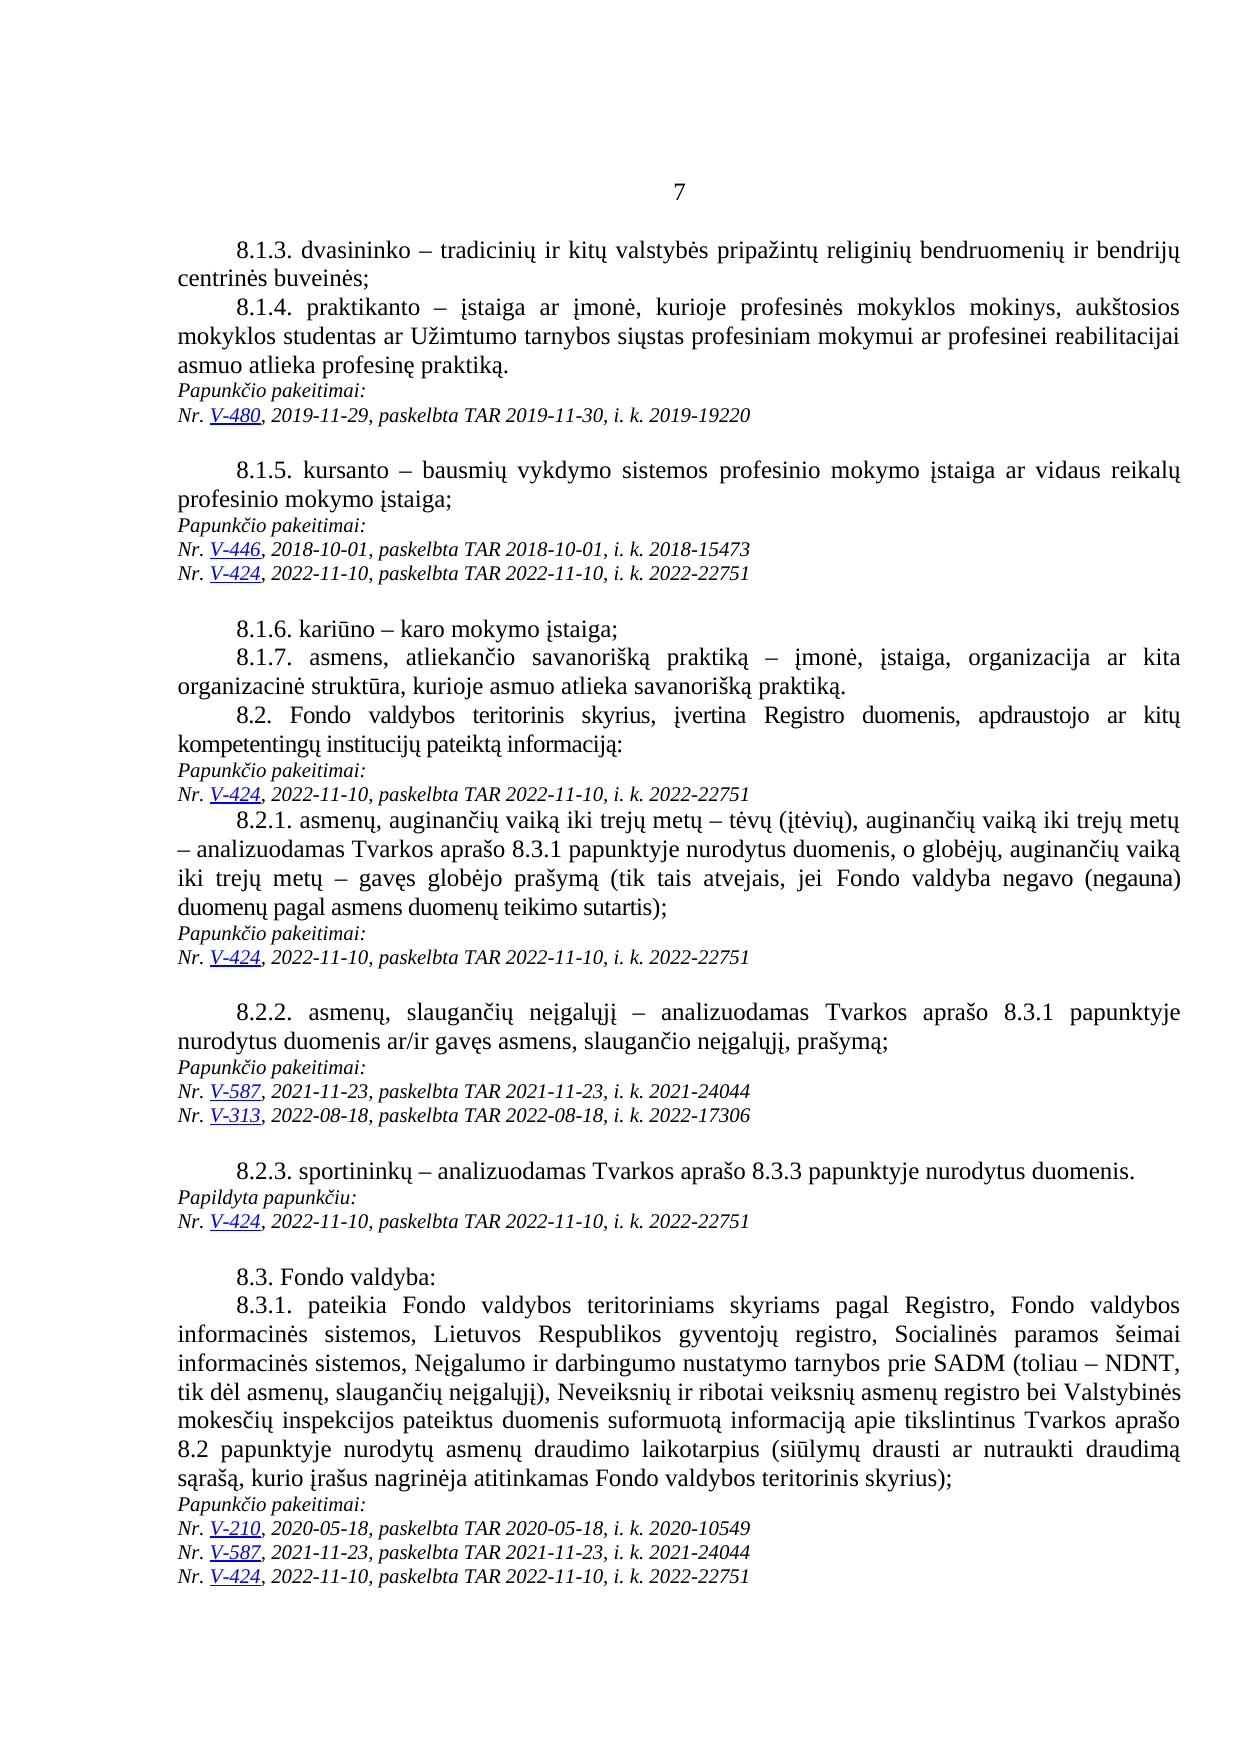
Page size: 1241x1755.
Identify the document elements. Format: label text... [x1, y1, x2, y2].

text Papunkčio pakeitimai: [177, 1492, 1181, 1516]
text 8.2.3. sportininkų – analizuodamas Tvarkos aprašo 8.3.3 papunktyje nurodytus duomenis. [177, 1156, 1181, 1185]
text 8.2.2. asmenų, slaugančių neįgalųjį – analizuodamas Tvarkos aprašo 8.3.1 papunktyje nurodytus duomenis ar/ir gavęs asmens, slaugančio neįgalųjį, prašymą; [177, 997, 1181, 1055]
text Nr. V-424, 2022-11-10, paskelbta TAR 2022-11-10, i. k. 2022-22751 [177, 1564, 1181, 1588]
text Nr. V-424, 2022-11-10, paskelbta TAR 2022-11-10, i. k. 2022-22751 [177, 1209, 1181, 1233]
text Papunkčio pakeitimai: [177, 513, 1181, 537]
text Nr. V-587, 2021-11-23, paskelbta TAR 2021-11-23, i. k. 2021-24044 [177, 1079, 1181, 1103]
text 8.3. Fondo valdyba: [177, 1262, 1181, 1290]
text Nr. V-210, 2020-05-18, paskelbta TAR 2020-05-18, i. k. 2020-10549 [177, 1516, 1181, 1540]
text Papunkčio pakeitimai: [177, 1055, 1181, 1079]
text Nr. V-446, 2018-10-01, paskelbta TAR 2018-10-01, i. k. 2018-15473 [177, 537, 1181, 561]
text Nr. V-480, 2019-11-29, paskelbta TAR 2019-11-30, i. k. 2019-19220 [177, 402, 1181, 427]
text Nr. V-587, 2021-11-23, paskelbta TAR 2021-11-23, i. k. 2021-24044 [177, 1540, 1181, 1564]
text 8.1.6. kariūno – karo mokymo įstaiga; [177, 614, 1181, 642]
text Nr. V-313, 2022-08-18, paskelbta TAR 2022-08-18, i. k. 2022-17306 [177, 1103, 1181, 1127]
text Papunkčio pakeitimai: [177, 921, 1181, 945]
text Nr. V-424, 2022-11-10, paskelbta TAR 2022-11-10, i. k. 2022-22751 [177, 945, 1181, 969]
text Nr. V-424, 2022-11-10, paskelbta TAR 2022-11-10, i. k. 2022-22751 [177, 782, 1181, 806]
text 8.3.1. pateikia Fondo valdybos teritoriniams skyriams pagal Registro, Fondo valdybos informacinės sistemos, Lietuvos Respublikos gyventojų registro, Socialinės paramos šeimai informacinės sistemos, Neįgalumo ir darbingumo nustatymo tarnybos prie SADM (toliau – NDNT, tik dėl asmenų, slaugančių neįgalųjį), Neveiksnių ir ribotai veiksnių asmenų registro bei Valstybinės mokesčių inspekcijos pateiktus duomenis suformuotą informaciją apie tikslintinus Tvarkos aprašo 8.2 papunktyje nurodytų asmenų draudimo laikotarpius (siūlymų drausti ar nutraukti draudimą sąrašą, kurio įrašus nagrinėja atitinkamas Fondo valdybos teritorinis skyrius); [177, 1290, 1181, 1492]
text 8.2.1. asmenų, auginančių vaiką iki trejų metų – tėvų (įtėvių), auginančių vaiką iki trejų metų – analizuodamas Tvarkos aprašo 8.3.1 papunktyje nurodytus duomenis, o globėjų, auginančių vaiką iki trejų metų – gavęs globėjo prašymą (tik tais atvejais, jei Fondo valdyba negavo (negauna) duomenų pagal asmens duomenų teikimo sutartis); [177, 806, 1181, 921]
text Papunkčio pakeitimai: [177, 757, 1181, 782]
text 8.1.3. dvasininko – tradicinių ir kitų valstybės pripažintų religinių bendruomenių ir bendrijų centrinės buveinės; [177, 235, 1181, 292]
text Papildyta papunkčiu: [177, 1185, 1181, 1209]
text Nr. V-424, 2022-11-10, paskelbta TAR 2022-11-10, i. k. 2022-22751 [177, 561, 1181, 585]
text 8.2. Fondo valdybos teritorinis skyrius, įvertina Registro duomenis, apdraustojo ar kitų kompetentingų institucijų pateiktą informaciją: [177, 700, 1181, 757]
text 8.1.4. praktikanto – įstaiga ar įmonė, kurioje profesinės mokyklos mokinys, aukštosios mokyklos studentas ar Užimtumo tarnybos siųstas profesiniam mokymui ar profesinei reabilitacijai asmuo atlieka profesinę praktiką. [177, 292, 1181, 378]
text 8.1.7. asmens, atliekančio savanorišką praktiką – įmonė, įstaiga, organizacija ar kita organizacinė struktūra, kurioje asmuo atlieka savanorišką praktiką. [177, 642, 1181, 700]
text Papunkčio pakeitimai: [177, 378, 1181, 402]
text 8.1.5. kursanto – bausmių vykdymo sistemos profesinio mokymo įstaiga ar vidaus reikalų profesinio mokymo įstaiga; [177, 455, 1181, 513]
